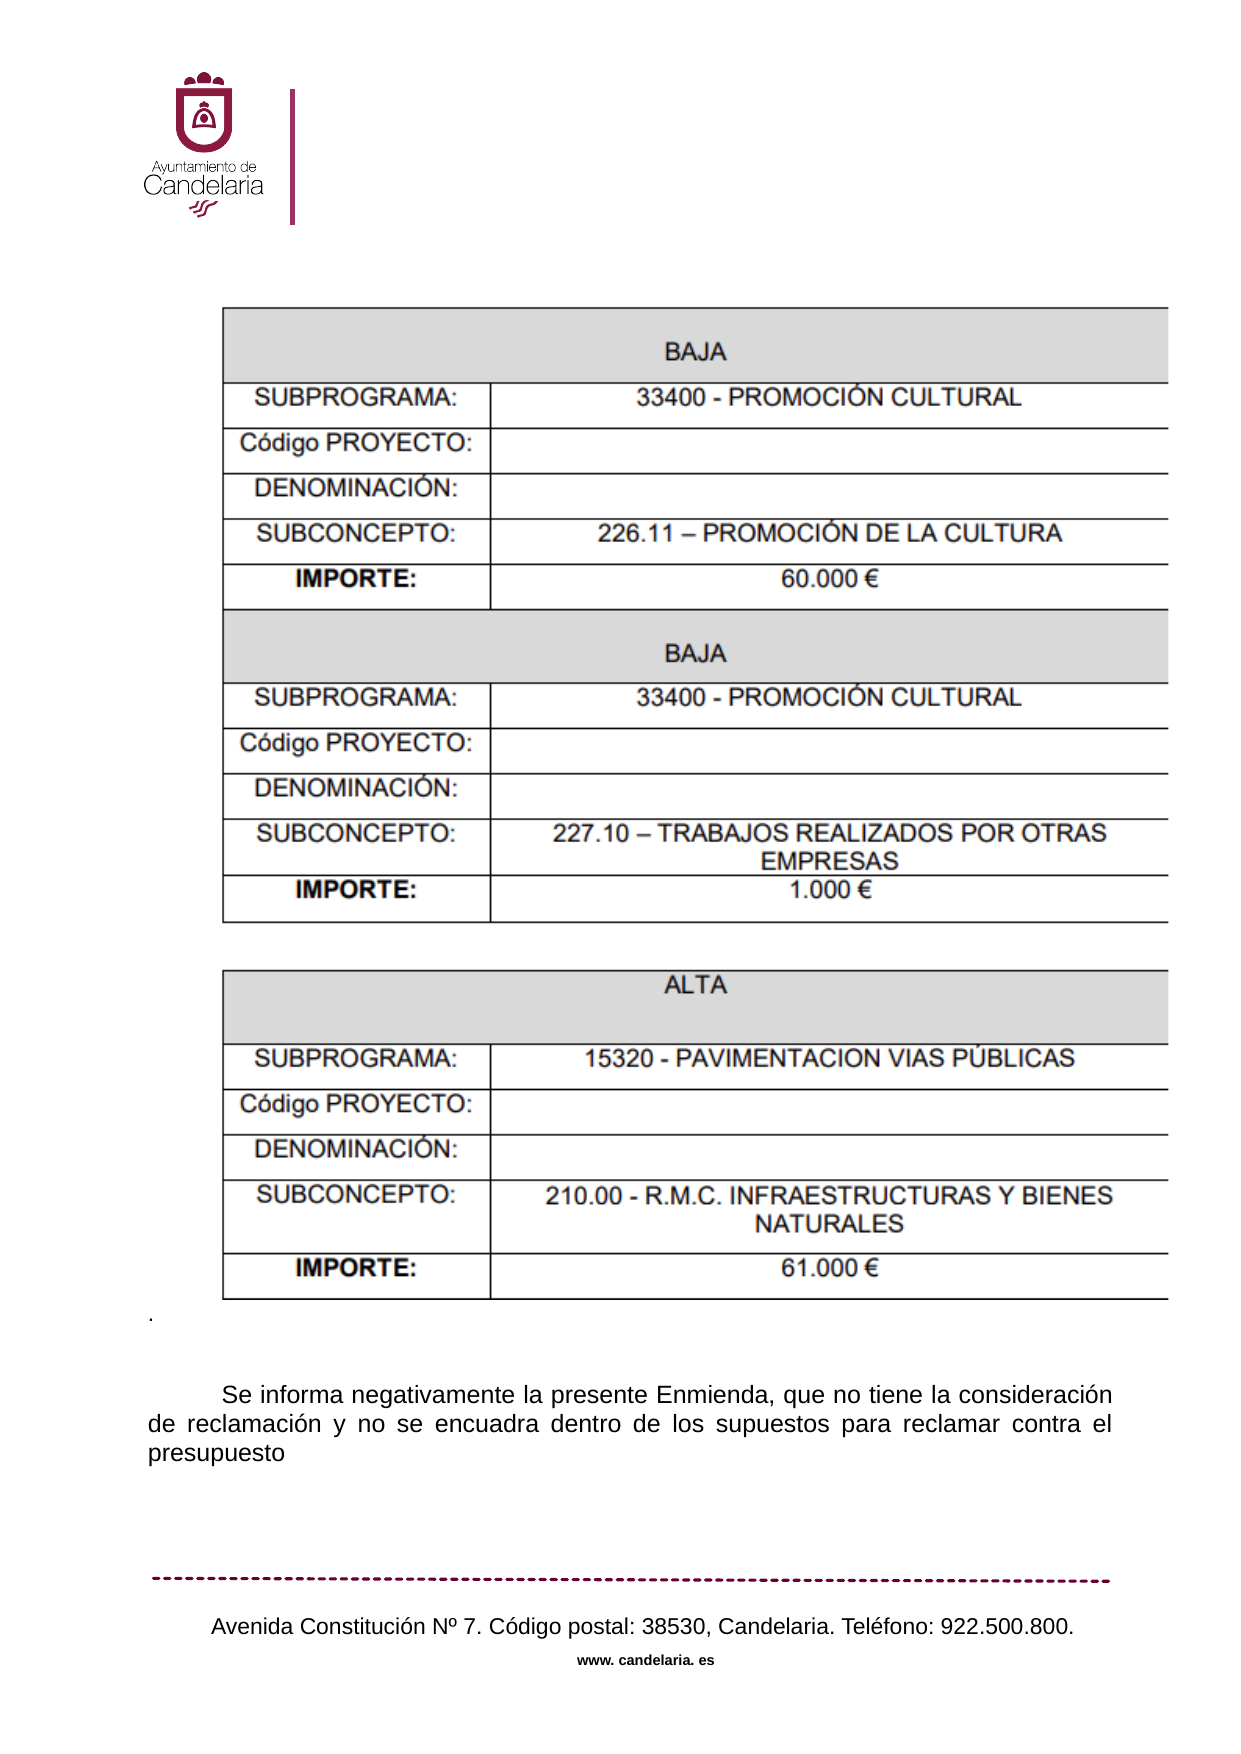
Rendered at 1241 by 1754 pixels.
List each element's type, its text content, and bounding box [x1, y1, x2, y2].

text Se informa negativamente la presente Enmienda, que no tiene la consideración de reclamación y no se encuadra dentro de los supuestos para reclamar contra el presupuesto [148, 1380, 1114, 1466]
text . [148, 295, 1114, 1326]
